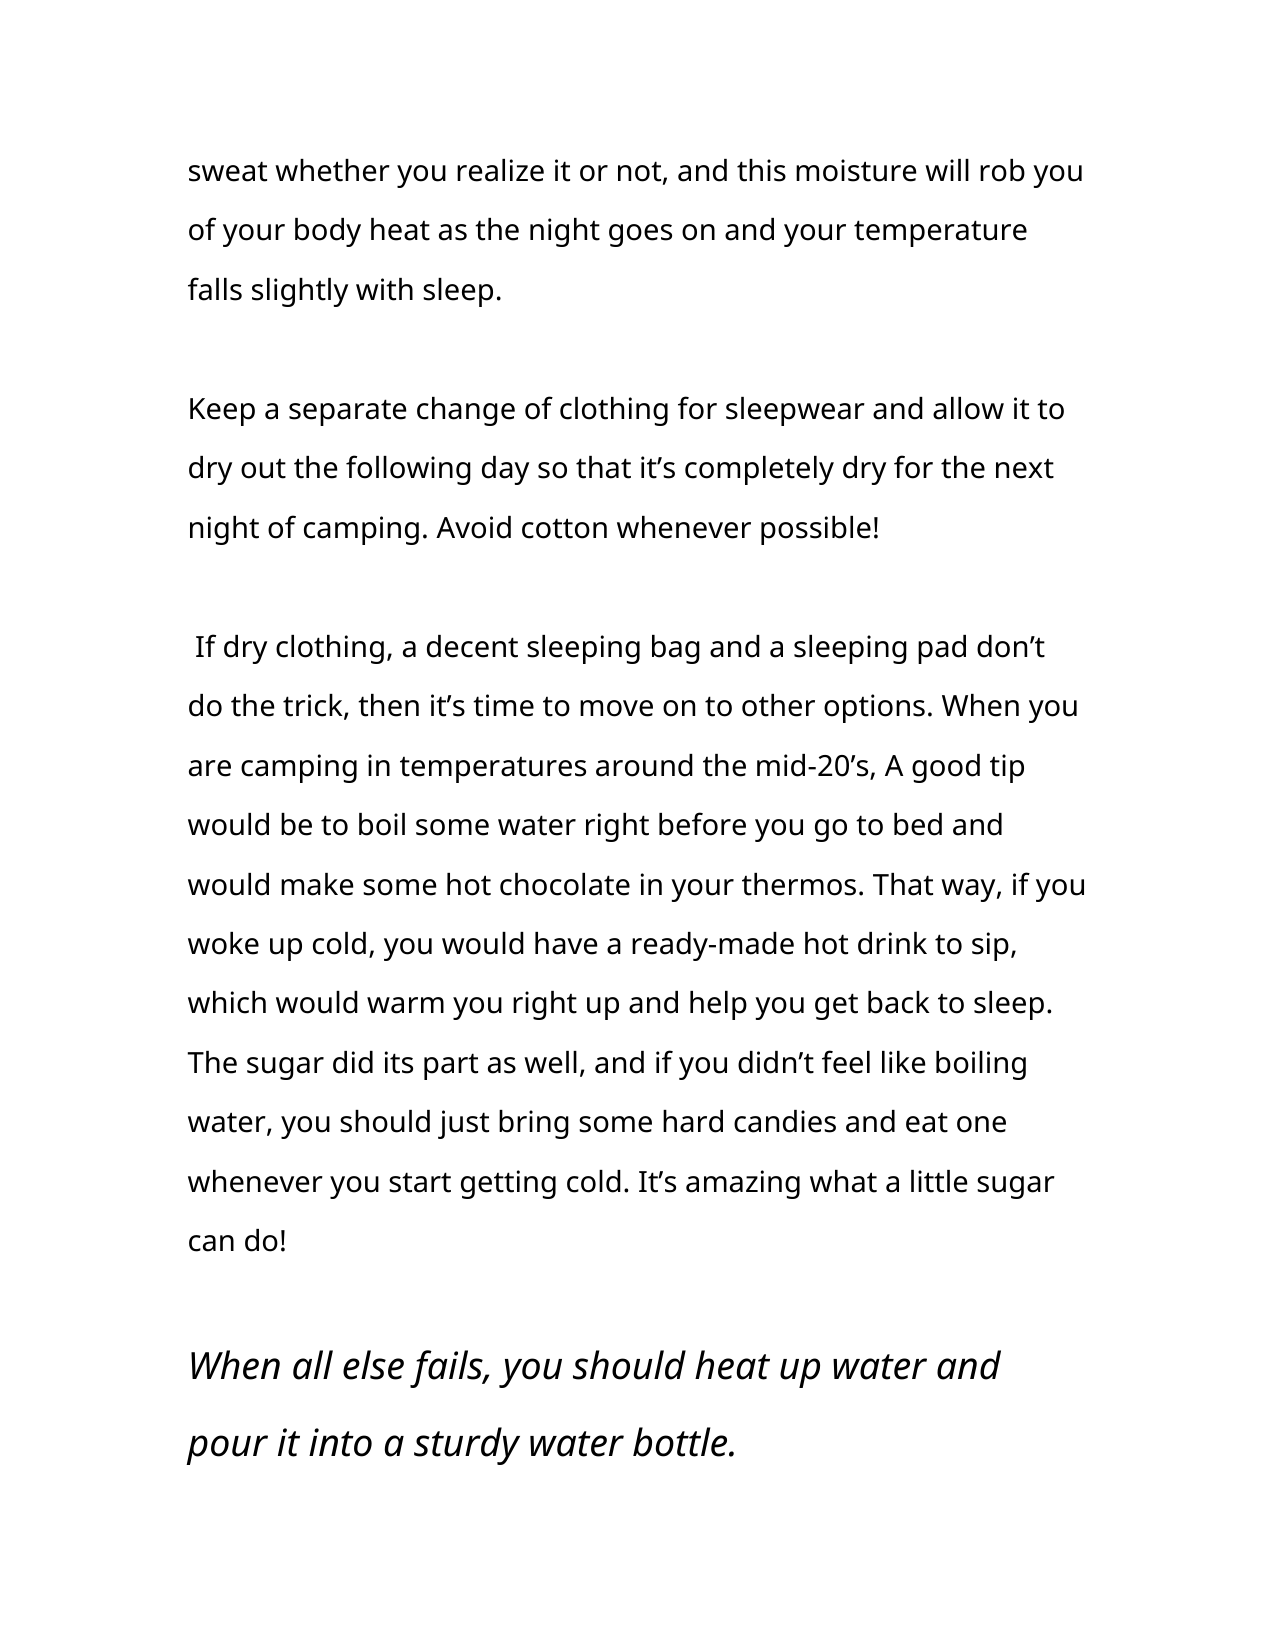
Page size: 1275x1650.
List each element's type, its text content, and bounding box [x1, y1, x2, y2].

text sweat whether you realize it or not, and this moisture will rob you of your body heat as the night goes on and your temperature falls slightly with sleep. [187, 150, 1087, 309]
text When all else fails, you should heat up water and pour it into a sturdy water bottle. [187, 1339, 1087, 1467]
text Keep a separate change of clothing for sleepwear and allow it to dry out the following day so that it’s completely dry for the next night of camping. Avoid cotton whenever possible! [187, 388, 1087, 547]
text If dry clothing, a decent sleeping bag and a sleeping pad don’t do the trick, then it’s time to move on to other options. When you are camping in temperatures around the mid-20’s, A good tip would be to boil some water right before you go to bed and would make some hot chocolate in your thermos. That way, if you woke up cold, you would have a ready-made hot drink to sip, which would warm you right up and help you get back to sleep. The sugar did its part as well, and if you didn’t feel like boiling water, you should just bring some hard candies and eat one whenever you start getting cold. It’s amazing what a little sugar can do! [187, 626, 1087, 1260]
